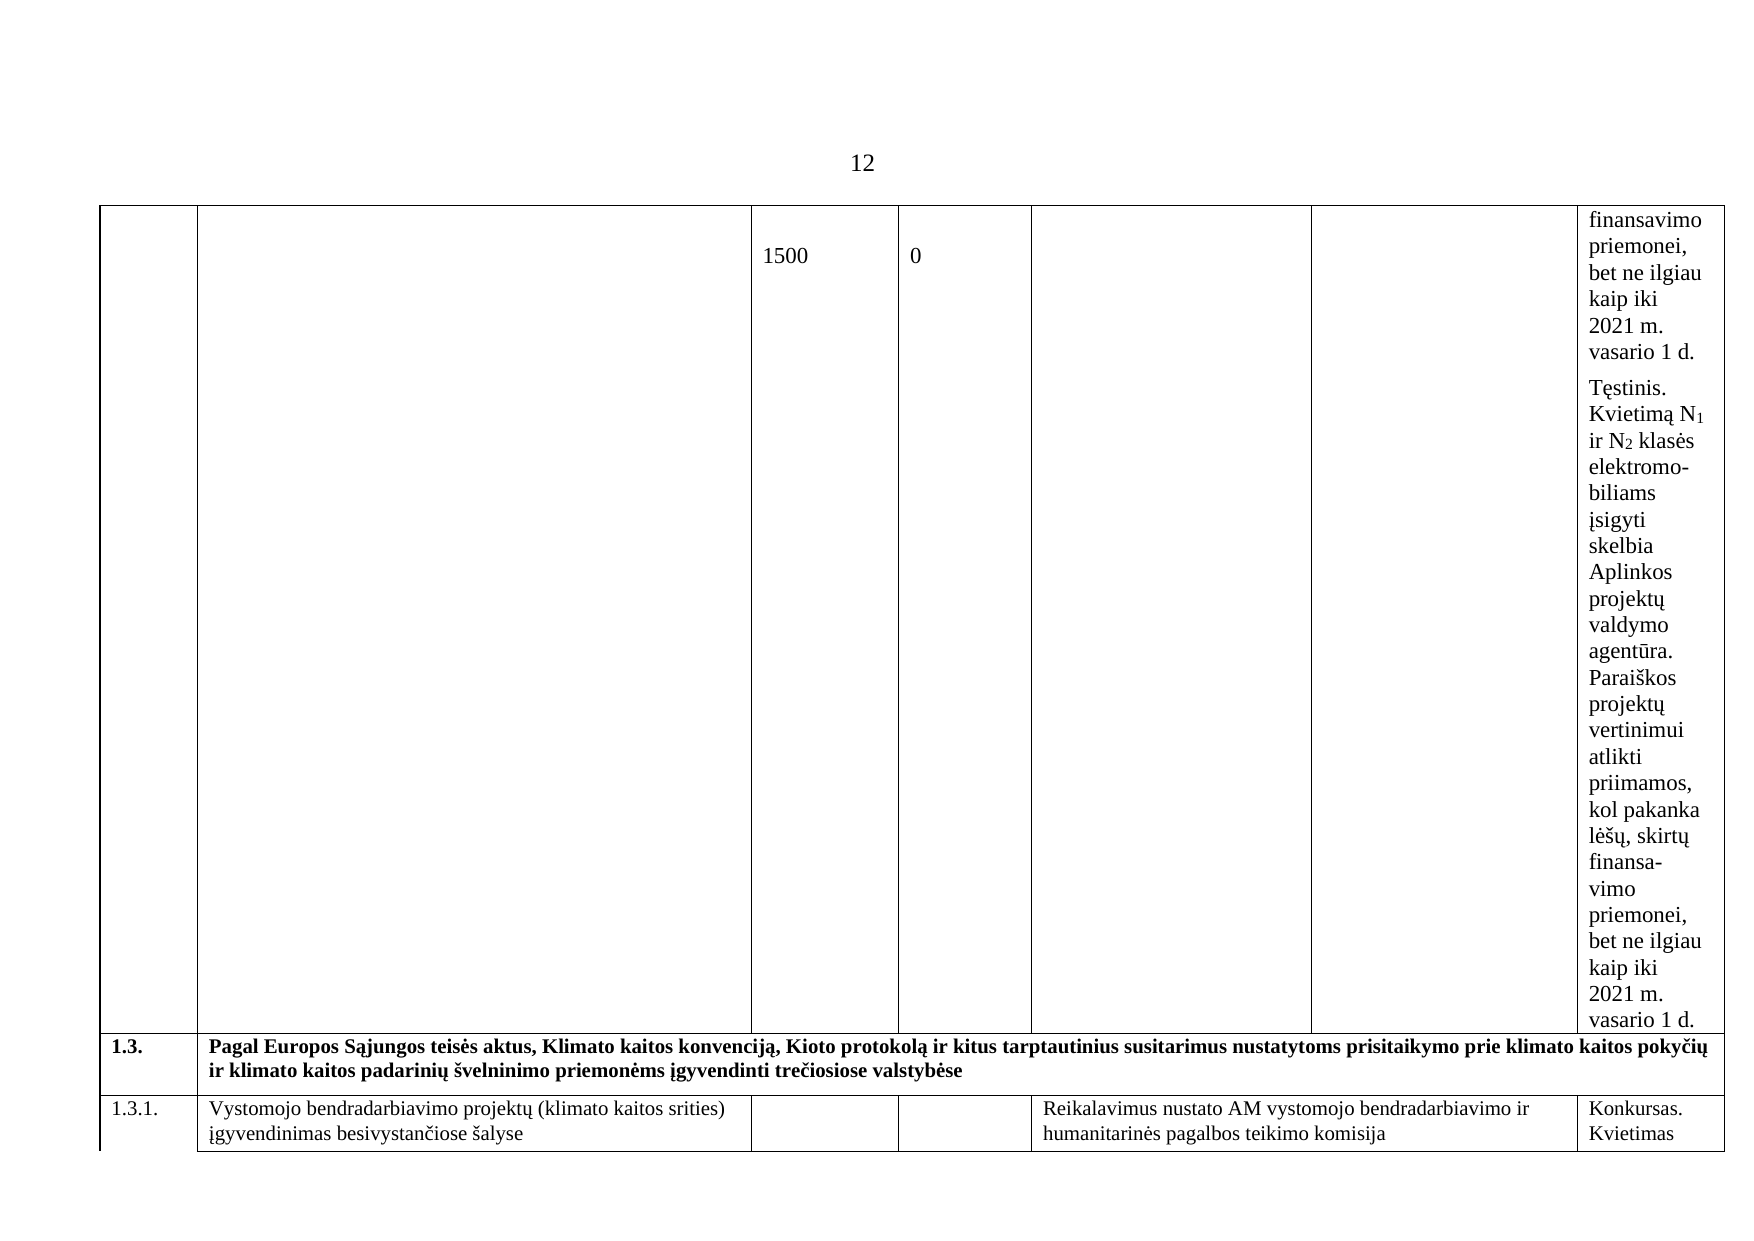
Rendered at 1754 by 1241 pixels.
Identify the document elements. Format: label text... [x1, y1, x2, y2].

table_cell Konkursas. Kvietimas [1578, 1096, 1724, 1151]
table_cell 1500 [752, 206, 898, 1033]
table_cell [198, 206, 751, 1033]
table_cell [752, 1096, 898, 1151]
table_cell [899, 1096, 1031, 1151]
table_cell finansavimo priemonei, bet ne ilgiau kaip iki 2021 m. vasario 1 d. Tęstinis. Kvietimą N1 ir N2 klasės elektromo-biliams įsigyti skelbia Aplinkos projektų valdymo agentūra. Paraiškos projektų vertinimui atlikti priimamos, kol pakanka lėšų, skirtų finansa-vimo priemonei, bet ne ilgiau kaip iki 2021 m. vasario 1 d. [1578, 206, 1724, 1033]
table_cell [1032, 206, 1311, 1033]
table_cell [1312, 206, 1577, 1033]
table_cell [101, 206, 197, 1033]
table_cell 0 [899, 206, 1031, 1033]
table_cell 1.3. [101, 1034, 197, 1095]
table_cell Vystomojo bendradarbiavimo projektų (klimato kaitos srities) įgyvendinimas besivystančiose šalyse [198, 1096, 751, 1151]
table_cell 1.3.1. [101, 1096, 197, 1151]
table_cell Pagal Europos Sąjungos teisės aktus, Klimato kaitos konvenciją, Kioto protokolą ir kitus tarptautinius susitarimus nustatytoms prisitaikymo prie klimato kaitos pokyčių ir klimato kaitos padarinių švelninimo priemonėms įgyvendinti trečiosiose valstybėse [198, 1034, 1724, 1095]
table_cell Reikalavimus nustato AM vystomojo bendradarbiavimo ir humanitarinės pagalbos teikimo komisija [1032, 1096, 1577, 1151]
